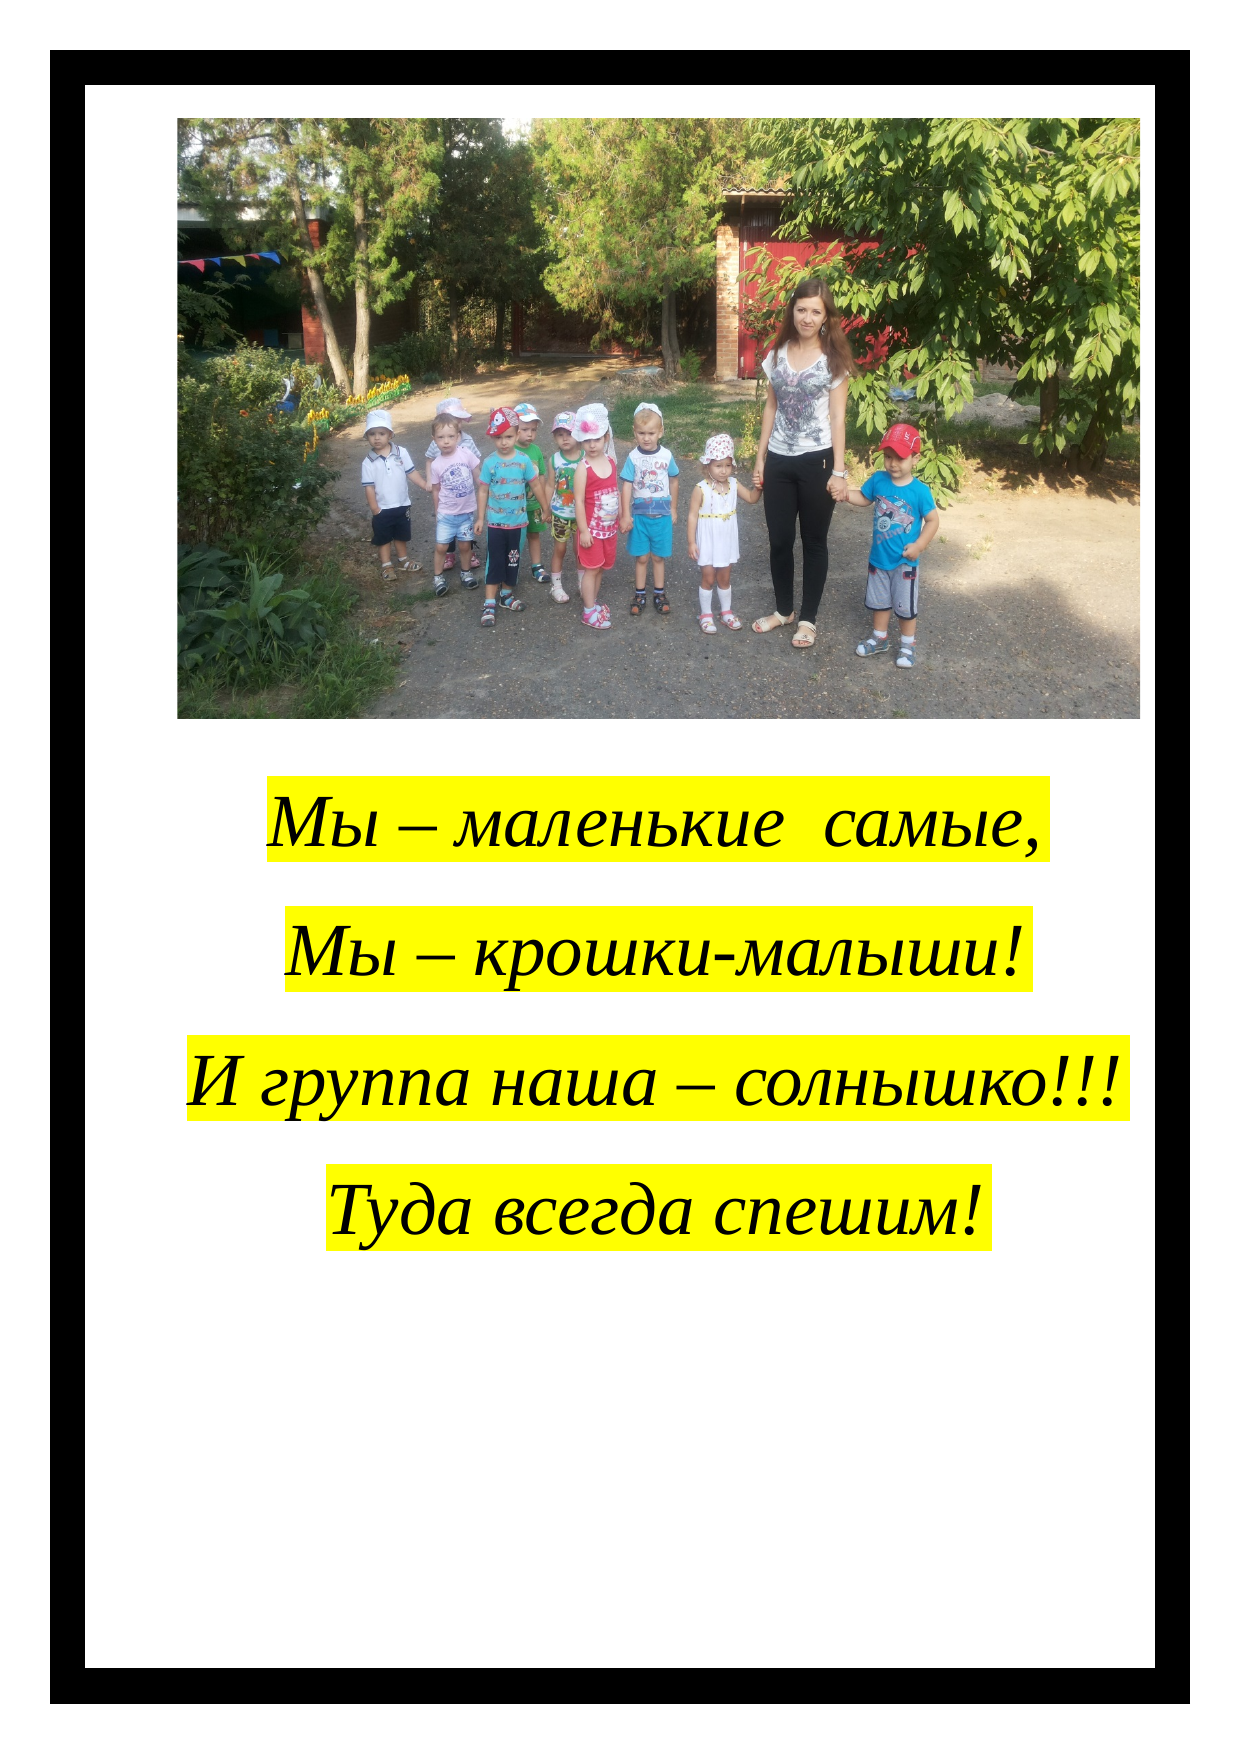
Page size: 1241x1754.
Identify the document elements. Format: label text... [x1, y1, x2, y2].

text И группа наша – солнышко!!! [177, 1035, 1140, 1121]
text Мы – крошки-малыши! [177, 906, 1140, 992]
text Туда всегда спешим! [177, 1164, 1140, 1251]
text Мы – маленькие самые, [177, 776, 1140, 862]
